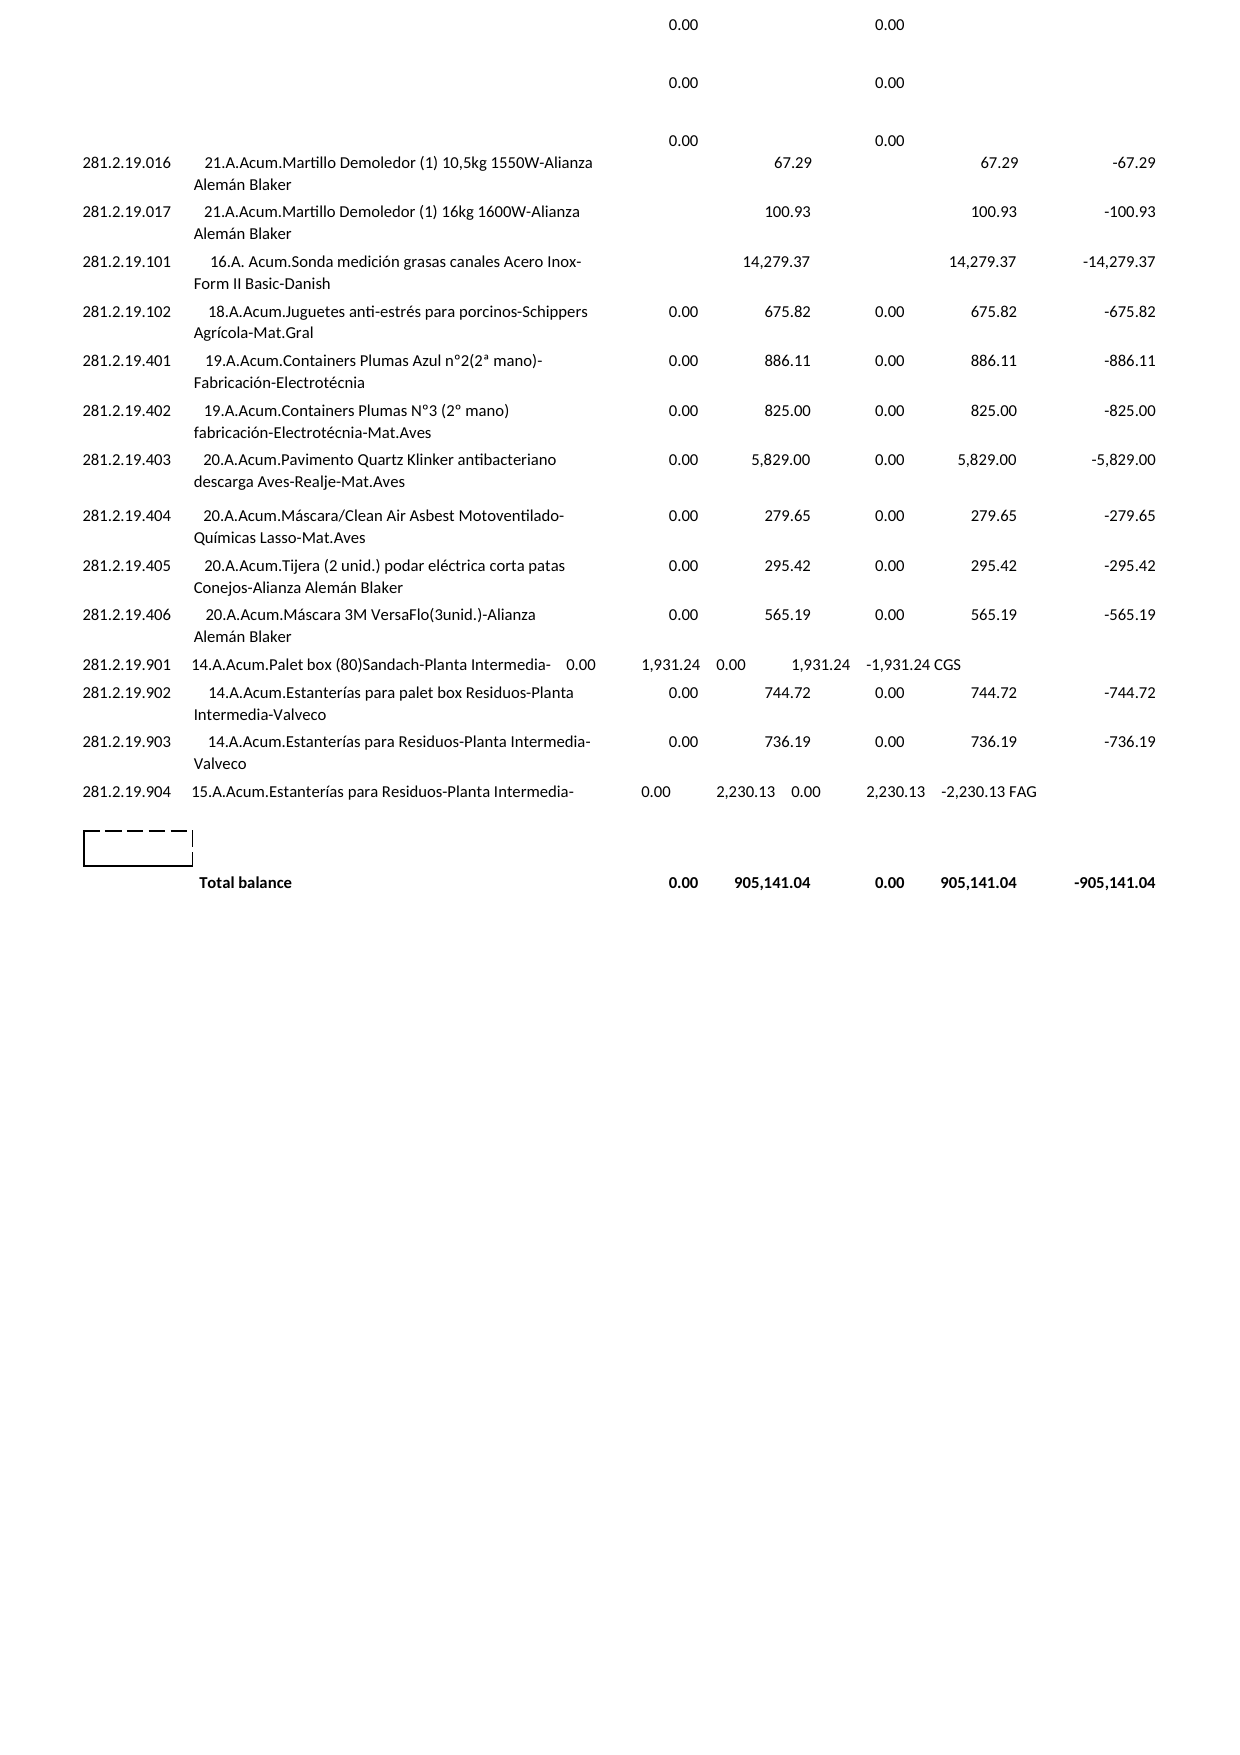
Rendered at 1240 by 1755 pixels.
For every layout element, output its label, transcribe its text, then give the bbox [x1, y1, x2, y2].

text 281.2.19.016 21.A.Acum.Martillo Demoledor (1) 10,5kg 1550W-Alianza 67.29 67.29 -67.29 [82, 152, 1156, 172]
text descarga Aves-Realje-Mat.Aves [193, 471, 1156, 492]
text 281.2.19.401 19.A.Acum.Containers Plumas Azul nº2(2ª mano)- 0.00 886.11 0.00 886.11 -886.11 [82, 351, 1156, 371]
text Químicas Lasso-Mat.Aves [193, 527, 1156, 548]
text 281.2.19.402 19.A.Acum.Containers Plumas Nº3 (2º mano) 0.00 825.00 0.00 825.00 -825.00 [82, 400, 1156, 420]
text 281.2.19.101 16.A. Acum.Sonda medición grasas canales Acero Inox- 14,279.37 14,279.37 -14,279.37 [82, 251, 1156, 272]
text Valveco [193, 753, 1156, 774]
text Form II Basic-Danish [193, 273, 1156, 293]
text Alemán Blaker [193, 223, 1156, 244]
text 281.2.19.102 18.A.Acum.Juguetes anti-estrés para porcinos-Schippers 0.00 675.82 0.00 675.82 -675.82 [82, 301, 1156, 321]
text Agrícola-Mat.Gral [193, 323, 1156, 343]
text 281.2.19.901 14.A.Acum.Palet box (80)Sandach-Planta Intermedia- 0.00 1,931.24 0.00 1,931.24 -1,931.24 CGS [82, 654, 1156, 674]
text 281.2.19.903 14.A.Acum.Estanterías para Residuos-Planta Intermedia- 0.00 736.19 0.00 736.19 -736.19 [82, 732, 1156, 752]
text 281.2.19.017 21.A.Acum.Martillo Demoledor (1) 16kg 1600W-Alianza 100.93 100.93 -100.93 [82, 202, 1156, 222]
text Fabricación-Electrotécnia [193, 372, 1156, 393]
text Intermedia-Valveco [193, 704, 1156, 724]
text Total balance 0.00 905,141.04 0.00 905,141.04 -905,141.04 [84, 867, 1156, 894]
text Alemán Blaker [193, 626, 1156, 647]
text 281.2.19.404 20.A.Acum.Máscara/Clean Air Asbest Motoventilado- 0.00 279.65 0.00 279.65 -279.65 [82, 506, 1156, 526]
text 281.2.19.406 20.A.Acum.Máscara 3M VersaFlo(3unid.)-Alianza 0.00 565.19 0.00 565.19 -565.19 [82, 605, 1156, 625]
text 281.2.19.403 20.A.Acum.Pavimento Quartz Klinker antibacteriano 0.00 5,829.00 0.00 5,829.00 -5,829.00 [82, 450, 1156, 470]
text Conejos-Alianza Alemán Blaker [193, 577, 1156, 597]
text 281.2.19.405 20.A.Acum.Tijera (2 unid.) podar eléctrica corta patas 0.00 295.42 0.00 295.42 -295.42 [82, 555, 1156, 575]
text Alemán Blaker [193, 174, 1156, 194]
text 281.2.19.904 15.A.Acum.Estanterías para Residuos-Planta Intermedia- 0.00 2,230.13 0.00 2,230.13 -2,230.13 FAG [82, 781, 1156, 802]
table_header [85, 830, 192, 865]
text fabricación-Electrotécnia-Mat.Aves [193, 422, 1156, 442]
text 281.2.19.902 14.A.Acum.Estanterías para palet box Residuos-Planta 0.00 744.72 0.00 744.72 -744.72 [82, 682, 1156, 702]
